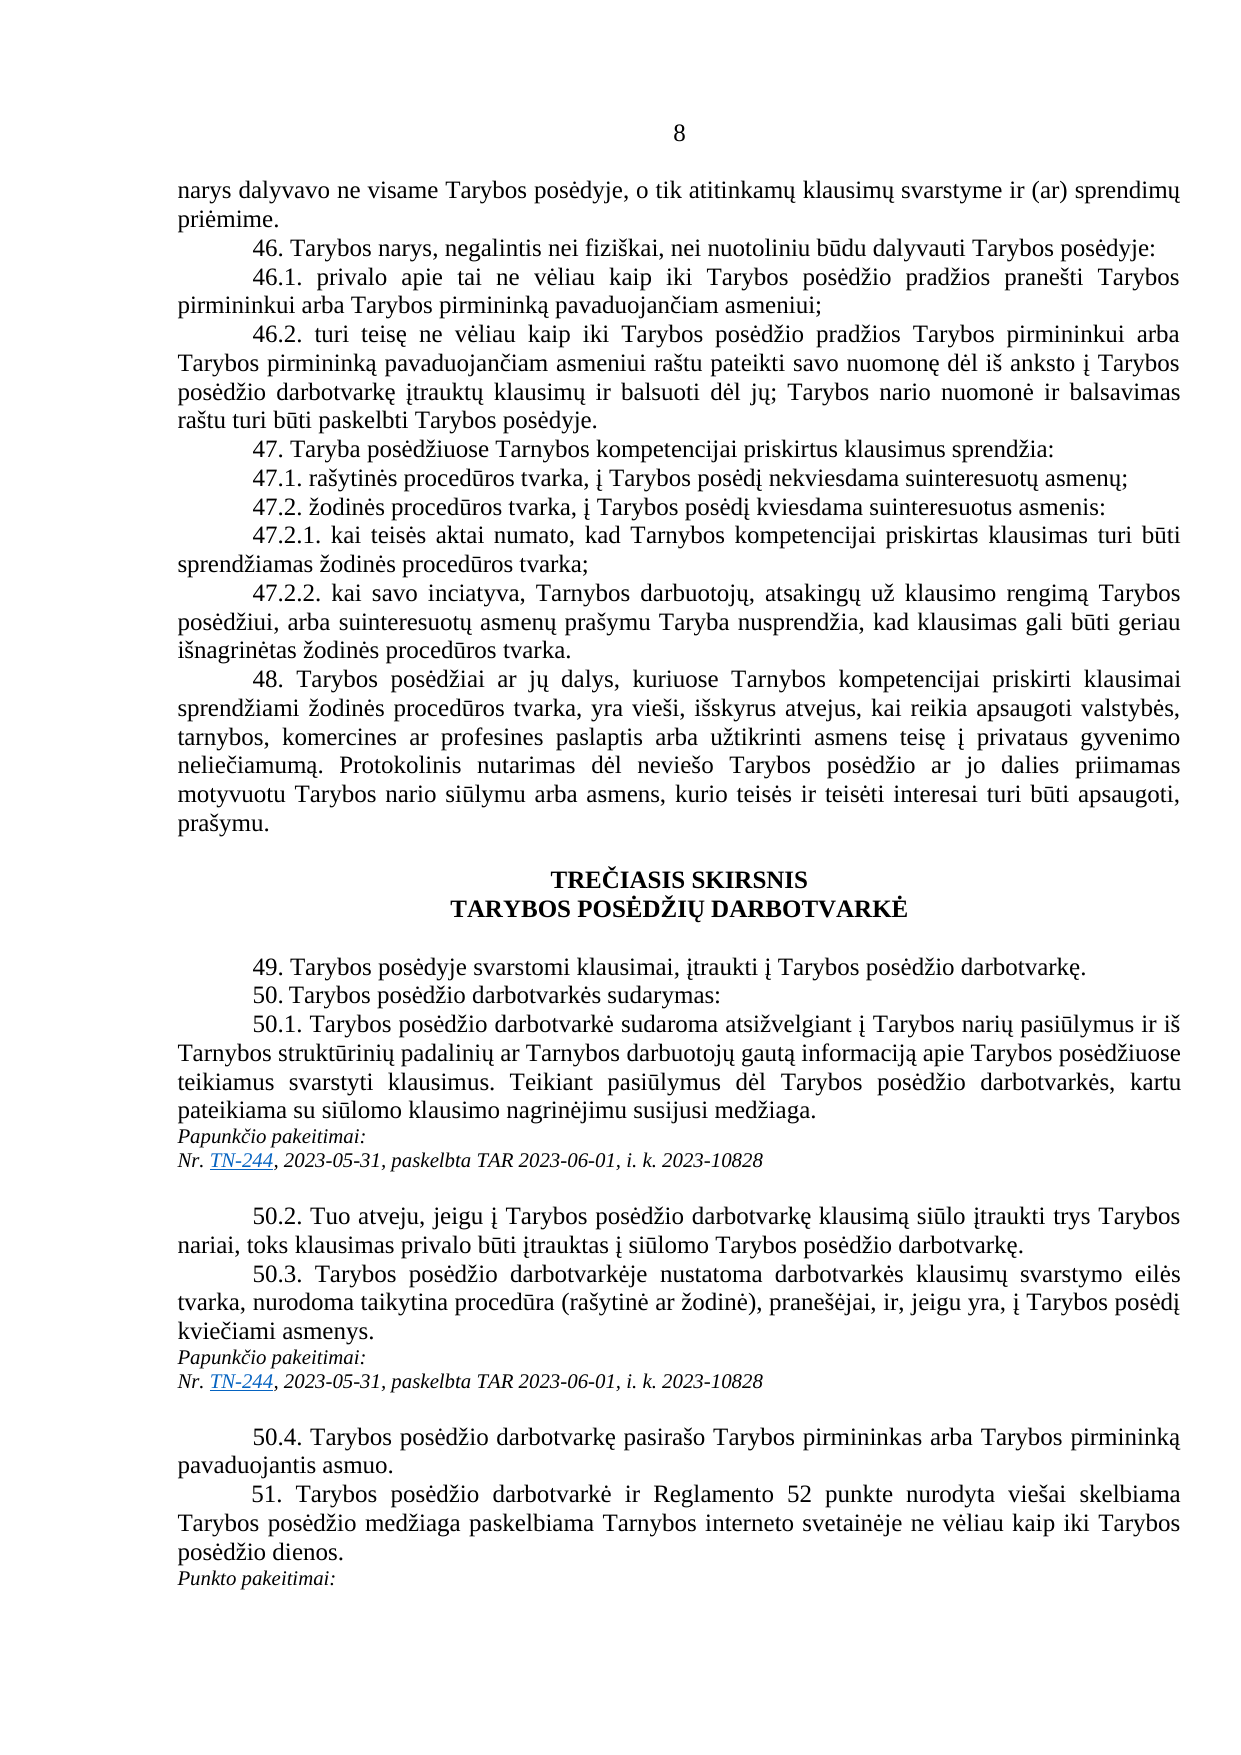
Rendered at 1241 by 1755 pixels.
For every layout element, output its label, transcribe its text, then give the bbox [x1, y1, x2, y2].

text 51. Tarybos posėdžio darbotvarkė ir Reglamento 52 punkte nurodyta viešai skelbiama Tarybos posėdžio medžiaga paskelbiama Tarnybos interneto svetainėje ne vėliau kaip iki Tarybos posėdžio dienos. [177, 1479, 1181, 1566]
text 46. Tarybos narys, negalintis nei fiziškai, nei nuotoliniu būdu dalyvauti Tarybos posėdyje: [177, 233, 1181, 262]
text 50.2. Tuo atveju, jeigu į Tarybos posėdžio darbotvarkę klausimą siūlo įtraukti trys Tarybos nariai, toks klausimas privalo būti įtrauktas į siūlomo Tarybos posėdžio darbotvarkę. [177, 1201, 1181, 1259]
text 46.2. turi teisę ne vėliau kaip iki Tarybos posėdžio pradžios Tarybos pirmininkui arba Tarybos pirmininką pavaduojančiam asmeniui raštu pateikti savo nuomonę dėl iš anksto į Tarybos posėdžio darbotvarkę įtrauktų klausimų ir balsuoti dėl jų; Tarybos nario nuomonė ir balsavimas raštu turi būti paskelbti Tarybos posėdyje. [177, 319, 1181, 434]
text 50.1. Tarybos posėdžio darbotvarkė sudaroma atsižvelgiant į Tarybos narių pasiūlymus ir iš Tarnybos struktūrinių padalinių ar Tarnybos darbuotojų gautą informaciją apie Tarybos posėdžiuose teikiamus svarstyti klausimus. Teikiant pasiūlymus dėl Tarybos posėdžio darbotvarkės, kartu pateikiama su siūlomo klausimo nagrinėjimu susijusi medžiaga. [177, 1009, 1181, 1124]
text narys dalyvavo ne visame Tarybos posėdyje, o tik atitinkamų klausimų svarstyme ir (ar) sprendimų priėmime. [177, 176, 1181, 233]
text 50.4. Tarybos posėdžio darbotvarkę pasirašo Tarybos pirmininkas arba Tarybos pirmininką pavaduojantis asmuo. [177, 1422, 1181, 1479]
text 47.2.1. kai teisės aktai numato, kad Tarnybos kompetencijai priskirtas klausimas turi būti sprendžiamas žodinės procedūros tvarka; [177, 521, 1181, 578]
text 47.2.2. kai savo inciatyva, Tarnybos darbuotojų, atsakingų už klausimo rengimą Tarybos posėdžiui, arba suinteresuotų asmenų prašymu Taryba nusprendžia, kad klausimas gali būti geriau išnagrinėtas žodinės procedūros tvarka. [177, 578, 1181, 664]
text Papunkčio pakeitimai: [177, 1345, 1181, 1369]
text 50.3. Tarybos posėdžio darbotvarkėje nustatoma darbotvarkės klausimų svarstymo eilės tvarka, nurodoma taikytina procedūra (rašytinė ar žodinė), pranešėjai, ir, jeigu yra, į Tarybos posėdį kviečiami asmenys. [177, 1259, 1181, 1345]
text TARYBOS POSĖDŽIŲ DARBOTVARKĖ [177, 894, 1181, 923]
text 48. Tarybos posėdžiai ar jų dalys, kuriuose Tarnybos kompetencijai priskirti klausimai sprendžiami žodinės procedūros tvarka, yra vieši, išskyrus atvejus, kai reikia apsaugoti valstybės, tarnybos, komercines ar profesines paslaptis arba užtikrinti asmens teisę į privataus gyvenimo neliečiamumą. Protokolinis nutarimas dėl neviešo Tarybos posėdžio ar jo dalies priimamas motyvuotu Tarybos nario siūlymu arba asmens, kurio teisės ir teisėti interesai turi būti apsaugoti, prašymu. [177, 664, 1181, 837]
text 46.1. privalo apie tai ne vėliau kaip iki Tarybos posėdžio pradžios pranešti Tarybos pirmininkui arba Tarybos pirmininką pavaduojančiam asmeniui; [177, 262, 1181, 319]
text 49. Tarybos posėdyje svarstomi klausimai, įtraukti į Tarybos posėdžio darbotvarkę. [177, 952, 1181, 981]
text 47. Taryba posėdžiuose Tarnybos kompetencijai priskirtus klausimus sprendžia: [177, 434, 1181, 463]
text Nr. TN-244, 2023-05-31, paskelbta TAR 2023-06-01, i. k. 2023-10828 [177, 1148, 1181, 1172]
text 47.2. žodinės procedūros tvarka, į Tarybos posėdį kviesdama suinteresuotus asmenis: [177, 492, 1181, 521]
text Papunkčio pakeitimai: [177, 1124, 1181, 1148]
text Punkto pakeitimai: [177, 1566, 1181, 1590]
text 47.1. rašytinės procedūros tvarka, į Tarybos posėdį nekviesdama suinteresuotų asmenų; [177, 463, 1181, 492]
text Nr. TN-244, 2023-05-31, paskelbta TAR 2023-06-01, i. k. 2023-10828 [177, 1369, 1181, 1393]
text TREČIASIS SKIRSNIS [177, 866, 1181, 894]
text 50. Tarybos posėdžio darbotvarkės sudarymas: [177, 981, 1181, 1009]
